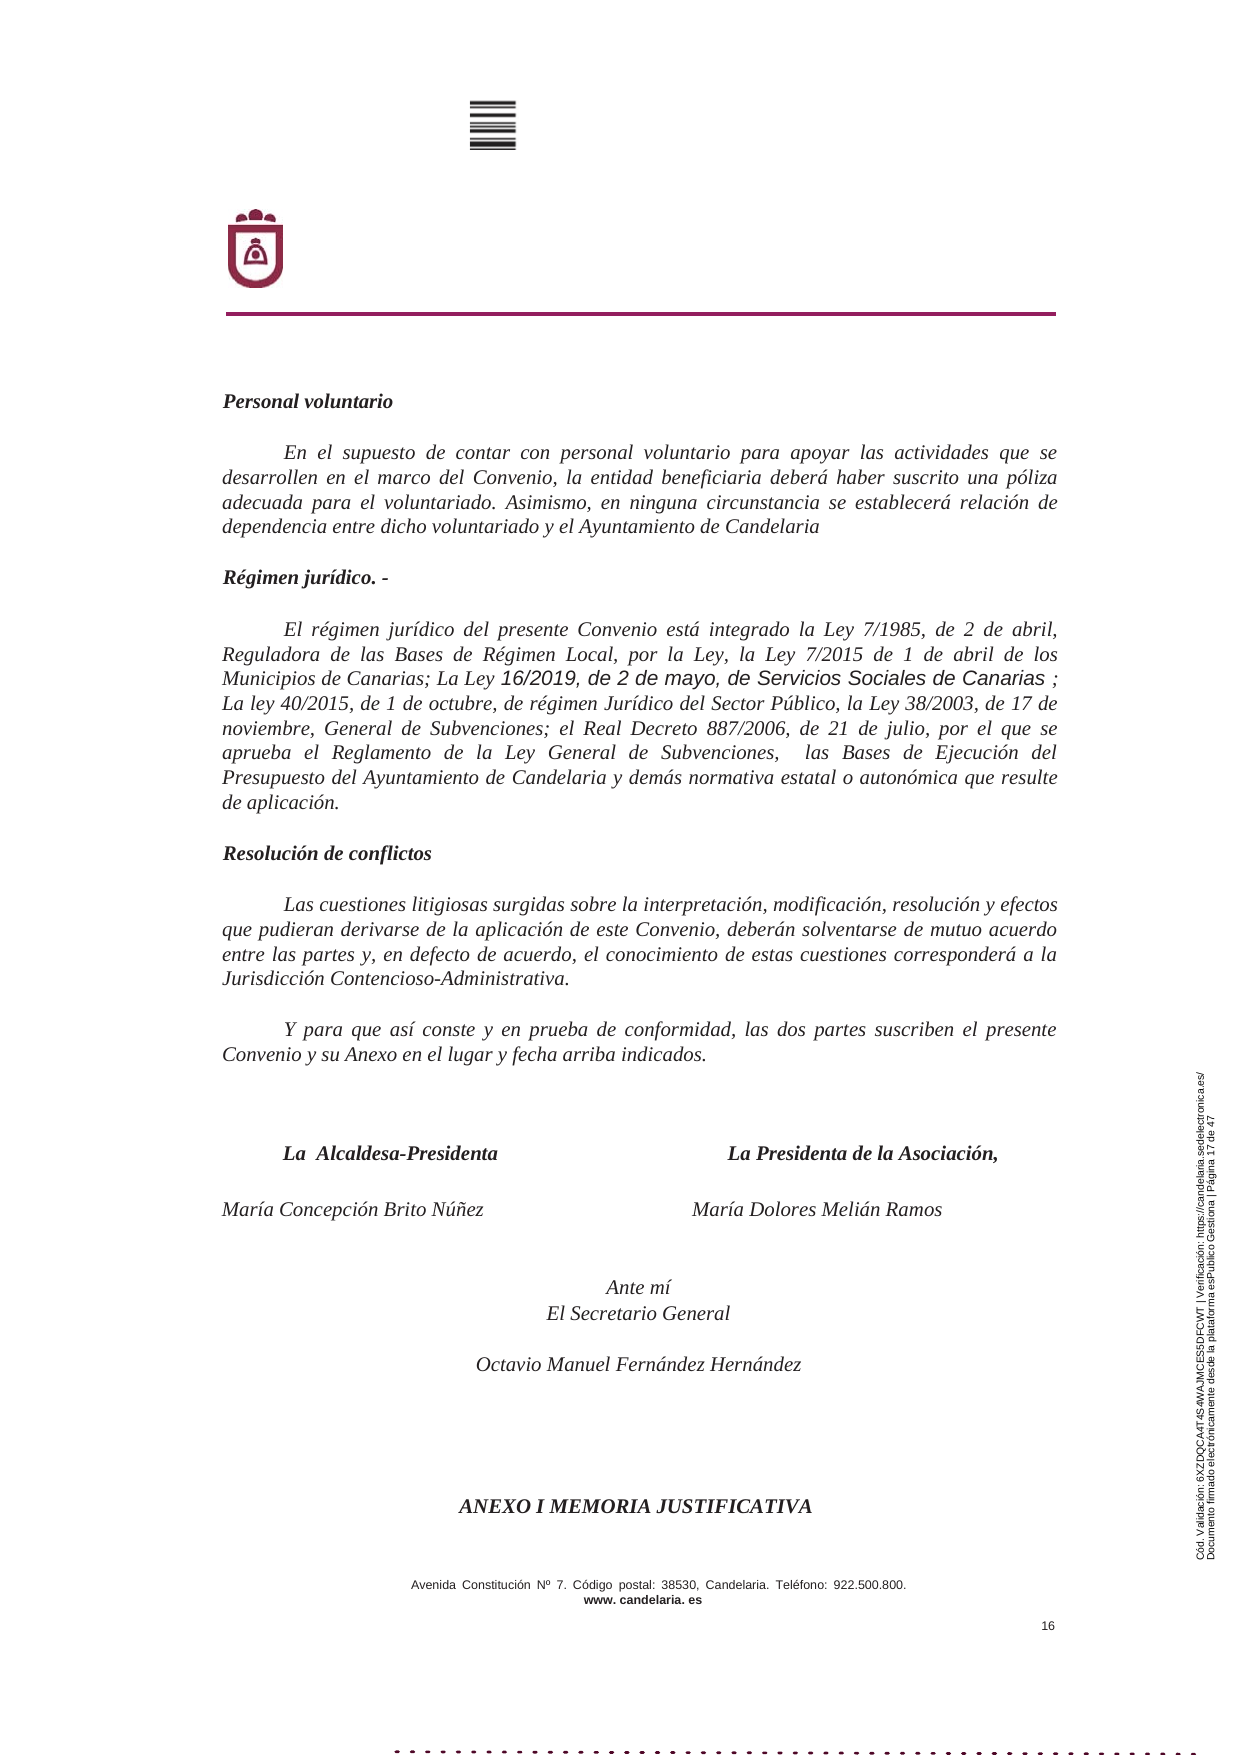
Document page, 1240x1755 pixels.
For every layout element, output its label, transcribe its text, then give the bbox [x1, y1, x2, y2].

text El régimen jurídico del presente Convenio está integrado la Ley 7/1985, de 2 de abril, Reguladora de las Bases de Régimen Local, por la Ley, la Ley 7/2015 de 1 de abril de los Municipios de Canarias; La Ley 16/2019, de 2 de mayo, de Servicios Sociales de Canarias ; La ley 40/2015, de 1 de octubre, de régimen Jurídico del Sector Público, la Ley 38/2003, de 17 de noviembre, General de Subvenciones; el Real Decreto 887/2006, de 21 de julio, por el que se aprueba el Reglamento de la Ley General de Subvenciones, las Bases de Ejecución del Presupuesto del Ayuntamiento de Candelaria y demás normativa estatal o autonómica que resulte de aplicación. [222, 617, 1061, 814]
text Las cuestiones litigiosas surgidas sobre la interpretación, modificación, resolución y efectos que pudieran derivarse de la aplicación de este Convenio, deberán solventarse de mutuo acuerdo entre las partes y, en defecto de acuerdo, el conocimiento de estas cuestiones corresponderá a la Jurisdicción Contencioso-Administrativa. [222, 892, 1061, 990]
subtitle Personal voluntario [223, 389, 1061, 413]
subtitle Resolución de conflictos [223, 841, 1061, 864]
subtitle ANEXO I MEMORIA JUSTIFICATIVA [242, 1494, 1042, 1518]
text María Concepción Brito Núñez María Dolores Melián Ramos [168, 1194, 1066, 1222]
subtitle La Alcaldesa-Presidenta La Presidenta de la Asociación, [168, 1138, 1066, 1166]
text Y para que así conste y en prueba de conformidad, las dos partes suscriben el presente Convenio y su Anexo en el lugar y fecha arriba indicados. [222, 1017, 1061, 1066]
text Octavio Manuel Fernández Hernández [218, 1352, 1066, 1376]
text El Secretario General [218, 1300, 1066, 1324]
subtitle Régimen jurídico. - [223, 565, 1061, 589]
text En el supuesto de contar con personal voluntario para apoyar las actividades que se desarrollen en el marco del Convenio, la entidad beneficiaria deberá haber suscrito una póliza adecuada para el voluntariado. Asimismo, en ninguna circunstancia se establecerá relación de dependencia entre dicho voluntariado y el Ayuntamiento de Candelaria [222, 440, 1061, 538]
text Ante mí [218, 1275, 1066, 1299]
